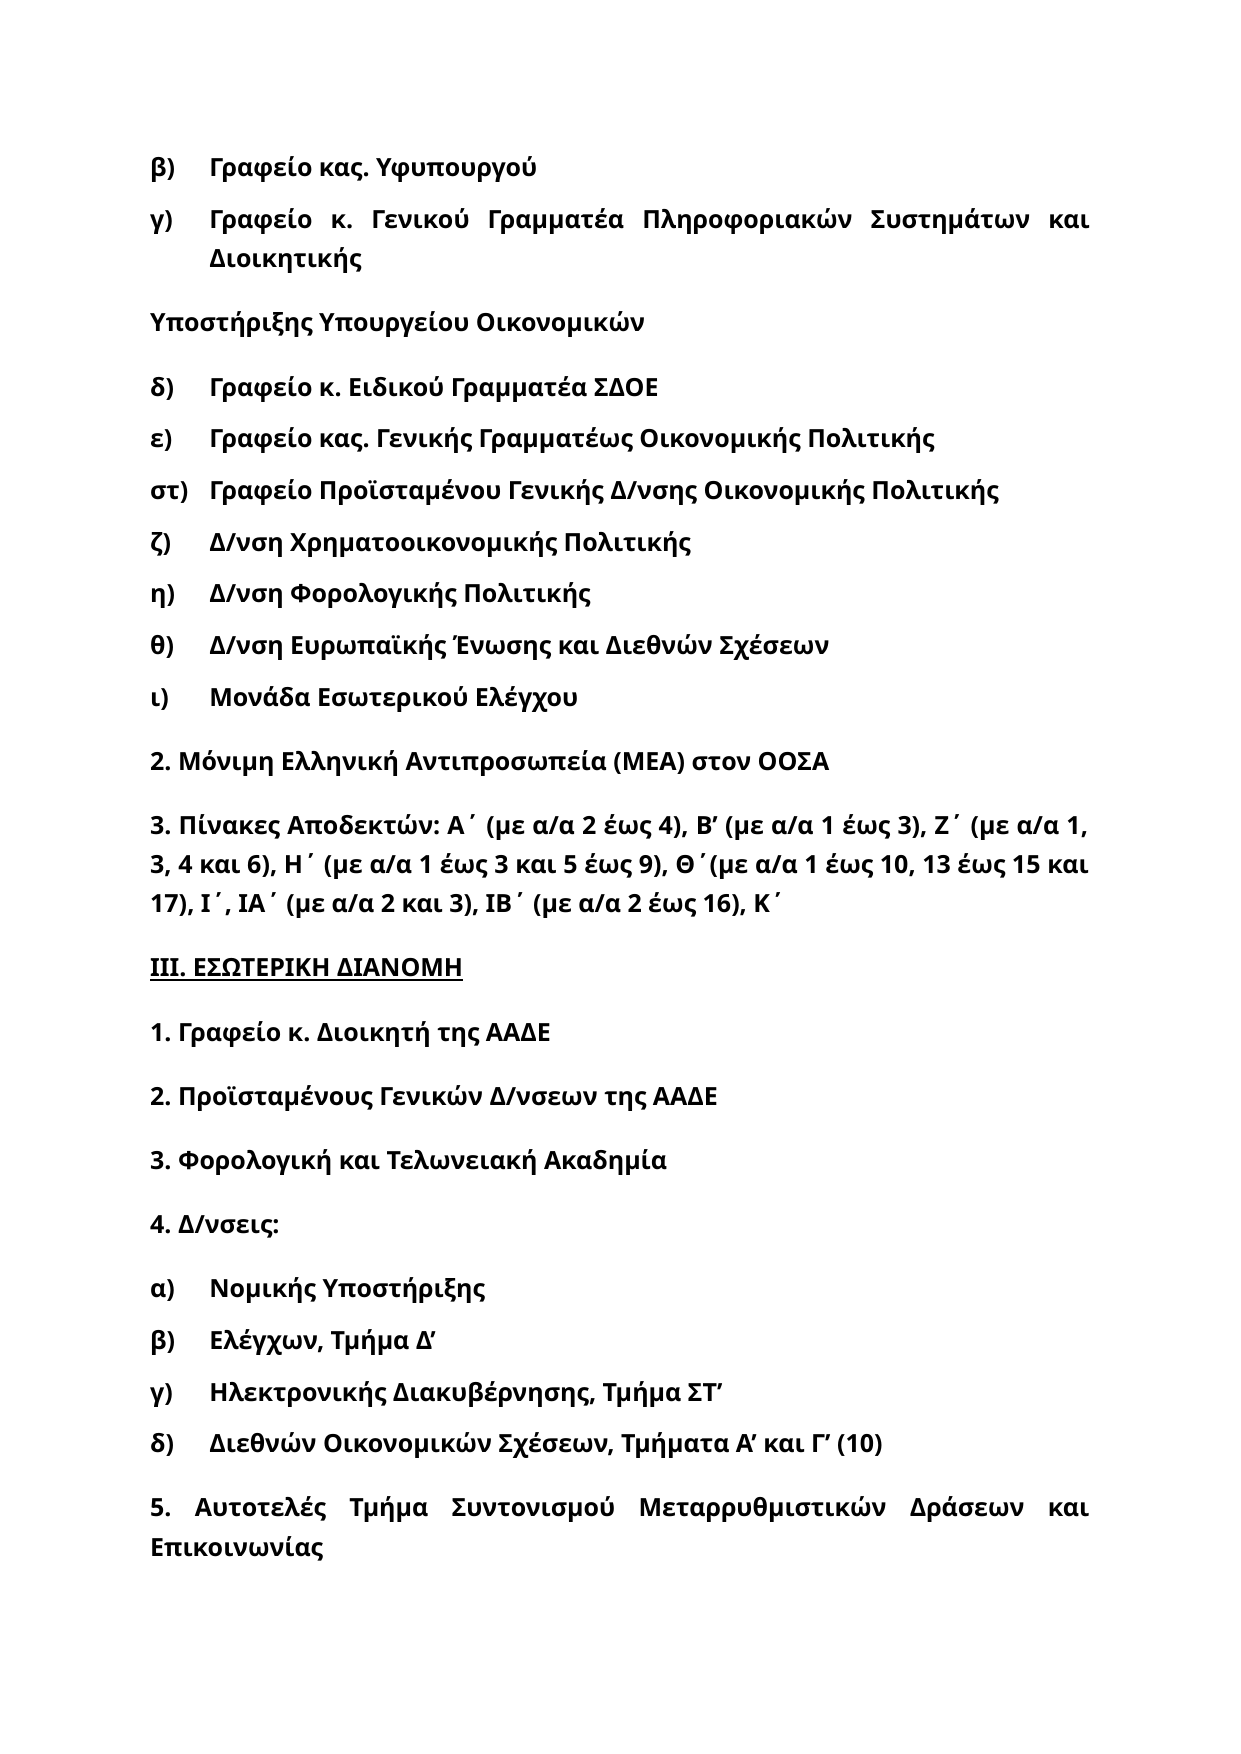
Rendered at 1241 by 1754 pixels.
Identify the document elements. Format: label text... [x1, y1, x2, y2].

list β) Γραφείο κας. Υφυπουργού [150, 150, 1090, 184]
list δ) Διεθνών Οικονομικών Σχέσεων, Τμήματα Α’ και Γ’ (10) [150, 1426, 1090, 1460]
list δ) Γραφείο κ. Ειδικού Γραμματέα ΣΔΟΕ [150, 369, 1090, 403]
list ε) Γραφείο κας. Γενικής Γραμματέως Οικονομικής Πολιτικής [150, 421, 1090, 455]
list γ) Γραφείο κ. Γενικού Γραμματέα Πληροφοριακών Συστημάτων και Διοικητικής [150, 202, 1090, 275]
list γ) Ηλεκτρονικής Διακυβέρνησης, Τμήμα ΣΤ’ [150, 1374, 1090, 1408]
list η) Δ/νση Φορολογικής Πολιτικής [150, 576, 1090, 610]
list θ) Δ/νση Ευρωπαϊκής Ένωσης και Διεθνών Σχέσεων [150, 627, 1090, 662]
text 5. Αυτοτελές Τμήμα Συντονισμού Μεταρρυθμιστικών Δράσεων και Επικοινωνίας [150, 1490, 1090, 1563]
text 2. Προϊσταμένους Γενικών Δ/νσεων της ΑΑΔΕ [150, 1078, 1090, 1112]
list β) Ελέγχων, Τμήμα Δ’ [150, 1322, 1090, 1357]
text 3. Φορολογική και Τελωνειακή Ακαδημία [150, 1142, 1090, 1177]
text Υποστήριξης Υπουργείου Οικονομικών [150, 305, 1090, 339]
text 3. Πίνακες Αποδεκτών: Α΄ (με α/α 2 έως 4), Β’ (με α/α 1 έως 3), Ζ΄ (με α/α 1, 3, 4 και 6), Η΄ (με α/α 1 έως 3 και 5 έως 9), Θ΄(με α/α 1 έως 10, 13 έως 15 και 17), Ι΄, ΙΑ΄ (με α/α 2 και 3), ΙΒ΄ (με α/α 2 έως 16), Κ΄ [150, 807, 1090, 920]
list ι) Μονάδα Εσωτερικού Ελέγχου [150, 679, 1090, 713]
text 2. Μόνιμη Ελληνική Αντιπροσωπεία (ΜΕΑ) στον ΟΟΣΑ [150, 743, 1090, 777]
text ΙΙΙ. ΕΣΩΤΕΡΙΚΗ ΔΙΑΝΟΜΗ [150, 950, 1090, 984]
text 1. Γραφείο κ. Διοικητή της ΑΑΔΕ [150, 1014, 1090, 1048]
list στ) Γραφείο Προϊσταμένου Γενικής Δ/νσης Οικονομικής Πολιτικής [150, 472, 1090, 507]
text 4. Δ/νσεις: [150, 1207, 1090, 1241]
list ζ) Δ/νση Χρηματοοικονομικής Πολιτικής [150, 524, 1090, 558]
list α) Νομικής Υποστήριξης [150, 1271, 1090, 1305]
